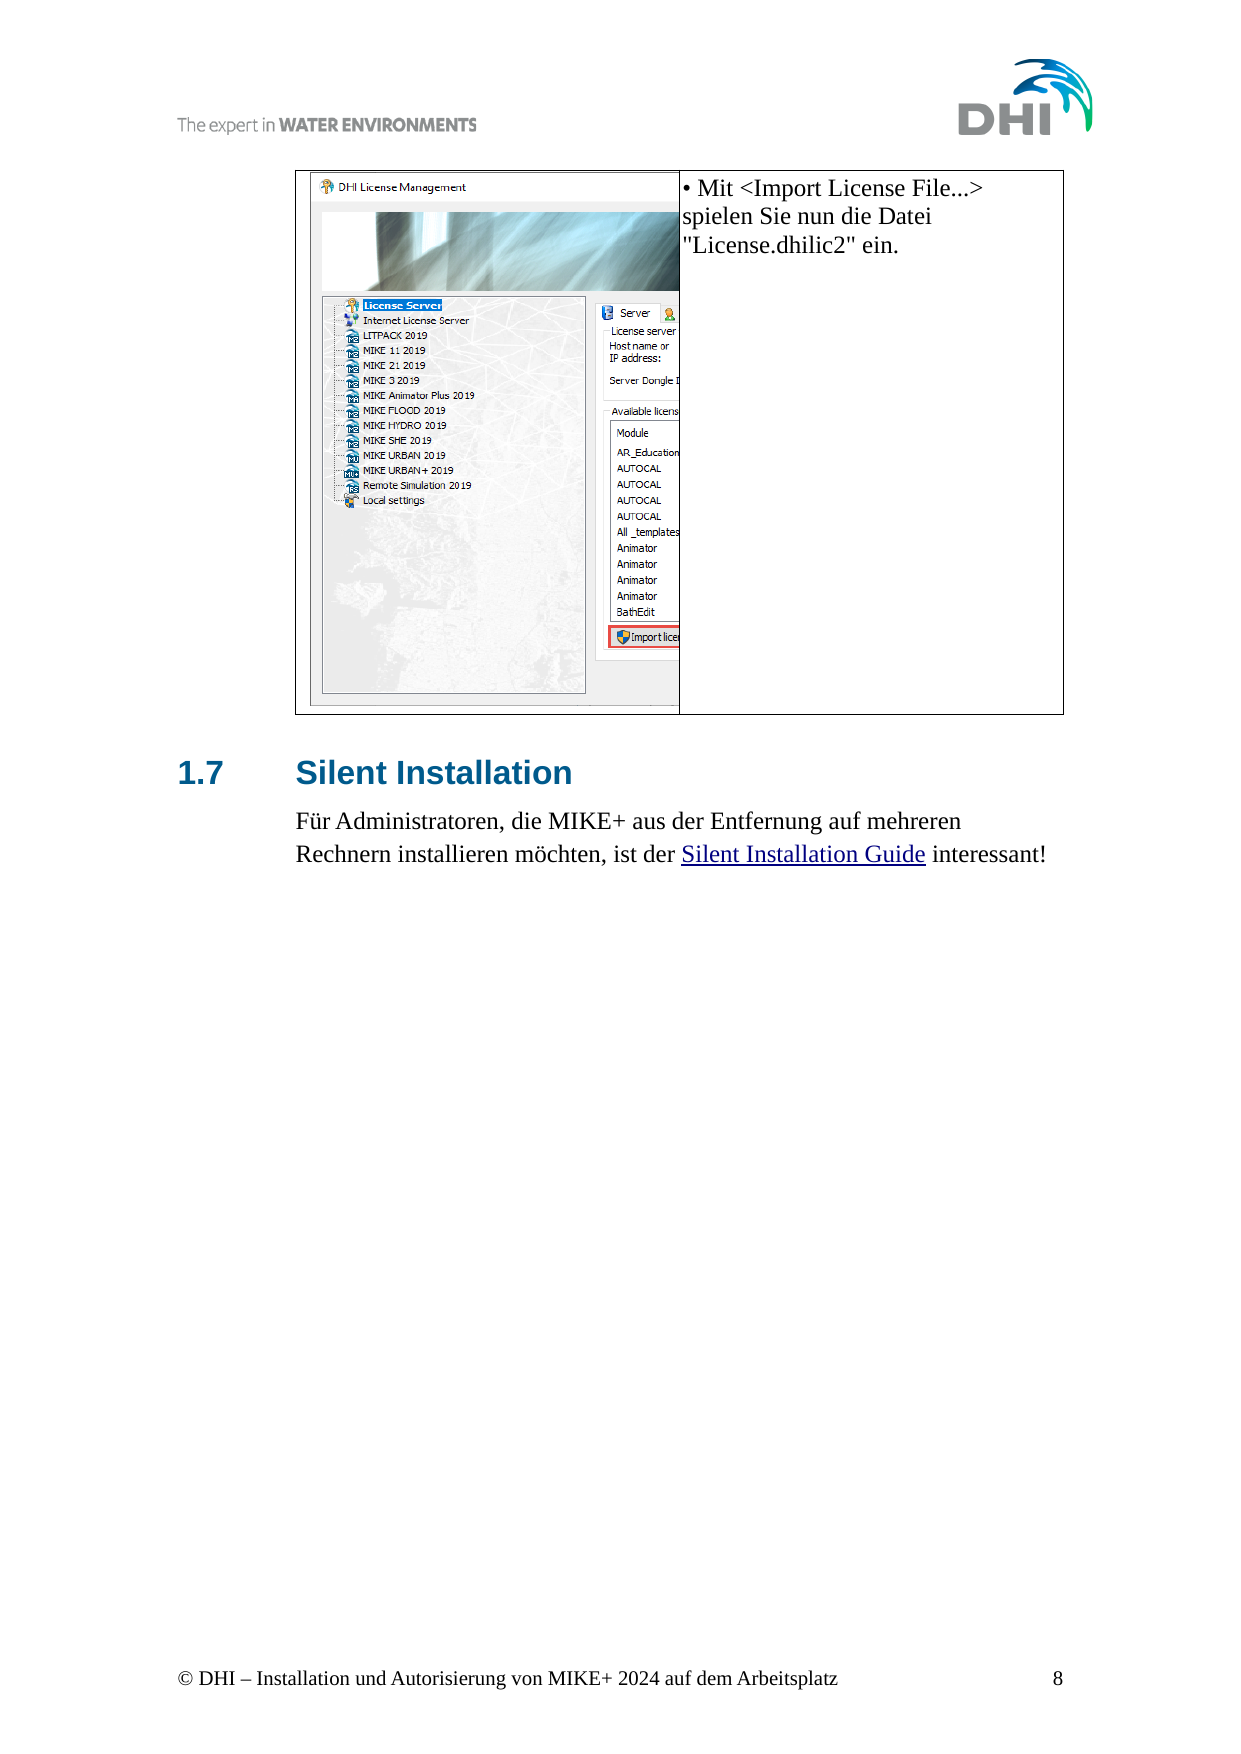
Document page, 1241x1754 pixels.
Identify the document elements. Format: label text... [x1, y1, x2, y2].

picture [177, 117, 477, 135]
picture [310, 172, 679, 706]
table_cell • Mit <Import License File...> spielen Sie nun die Datei "License.dhilic2" ein. [680, 171, 1063, 714]
table_cell [296, 171, 679, 714]
text Für Administratoren, die MIKE+ aus der Entfernung auf mehreren Rechnern installieren möchten, ist der Silent Installation Guide interessant! [295, 806, 1063, 868]
subtitle Silent Installation [177, 753, 1063, 791]
picture [958, 59, 1093, 135]
